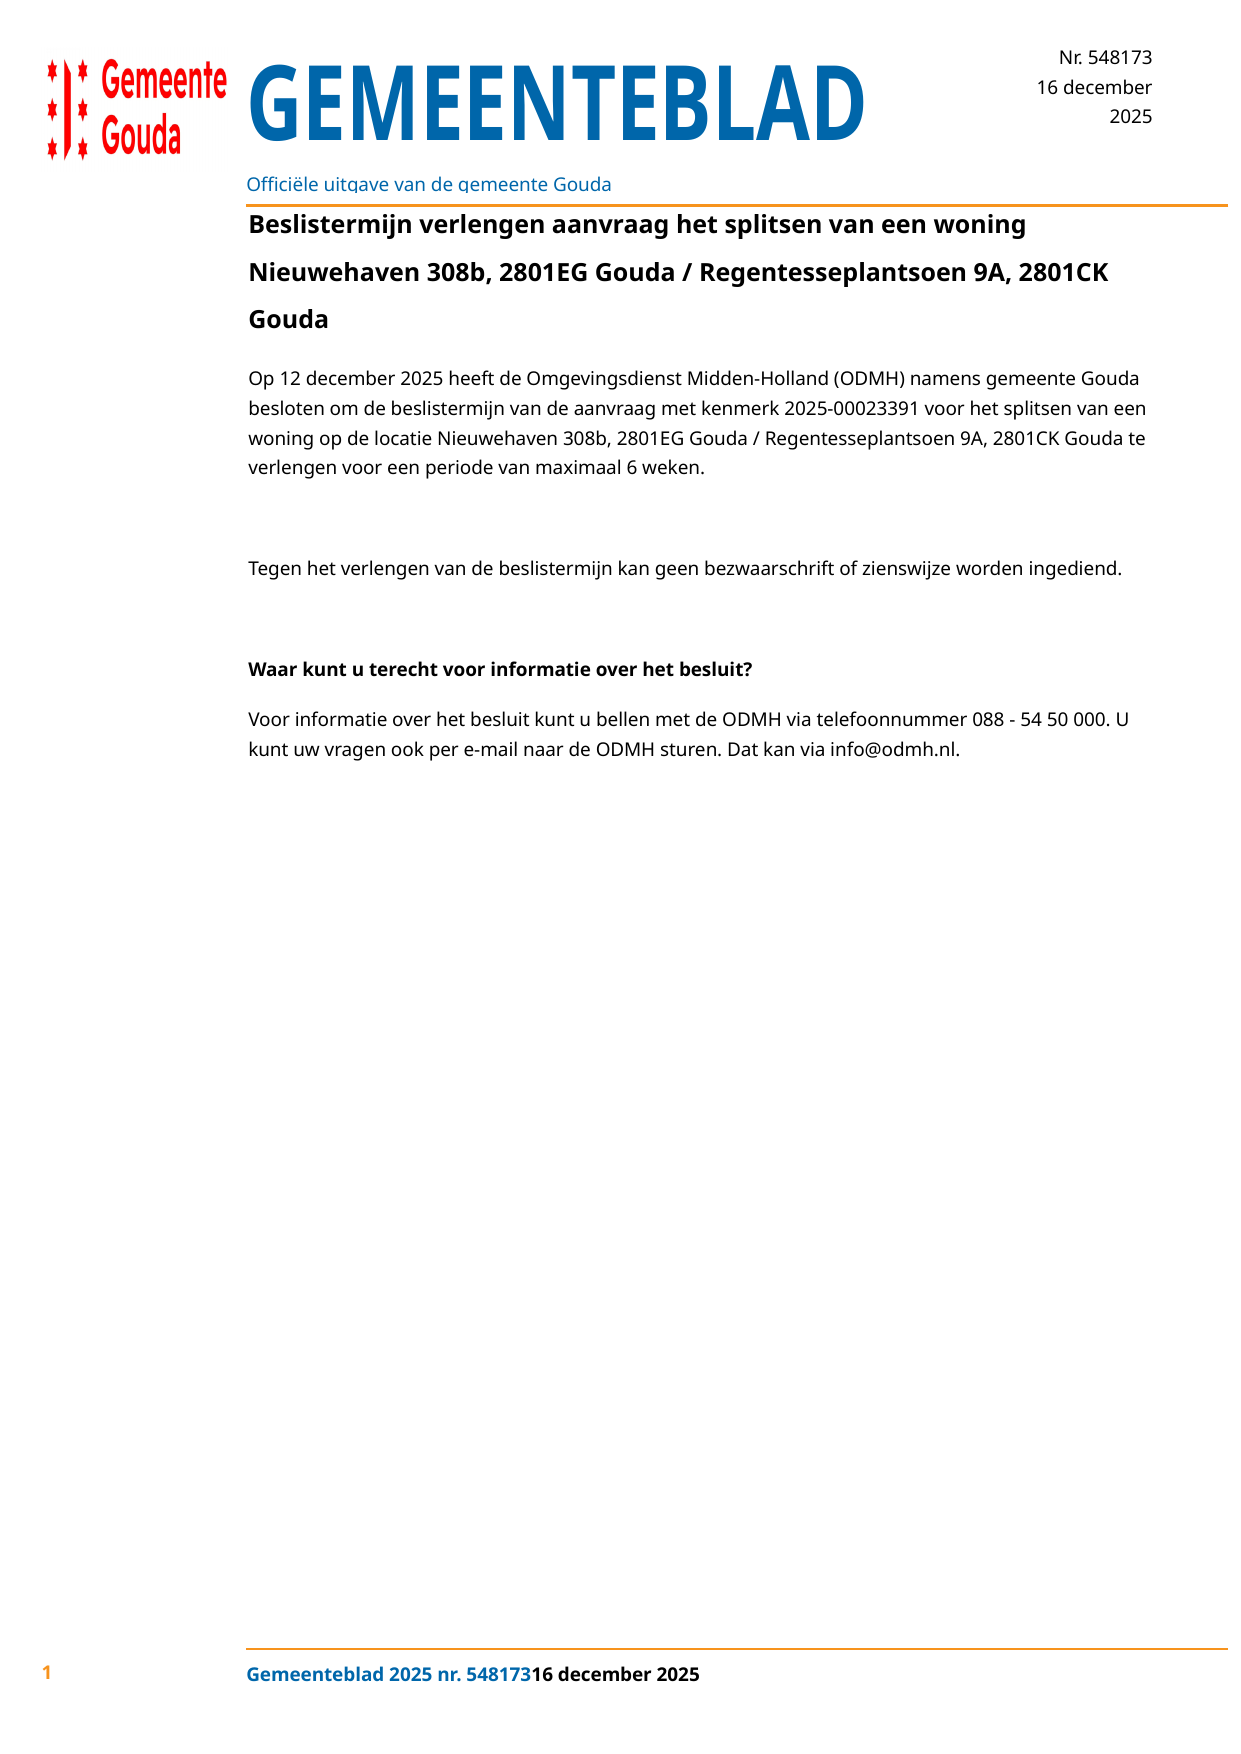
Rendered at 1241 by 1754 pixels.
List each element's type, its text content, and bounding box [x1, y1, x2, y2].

text Voor informatie over het besluit kunt u bellen met de ODMH via telefoonnummer 088 - 54 50 000. U kunt uw vragen ook per e-mail naar de ODMH sturen. Dat kan via info@odmh.nl. [248, 706, 1152, 762]
text Beslistermijn verlengen aanvraag het splitsen van een woning Nieuwehaven 308b, 2801EG Gouda / Regentesseplantsoen 9A, 2801CK Gouda [248, 207, 1152, 336]
text Op 12 december 2025 heeft de Omgevingsdienst Midden-Holland (ODMH) namens gemeente Gouda besloten om de beslistermijn van de aanvraag met kenmerk 2025-00023391 voor het splitsen van een woning op de locatie Nieuwehaven 308b, 2801EG Gouda / Regentesseplantsoen 9A, 2801CK Gouda te verlengen voor een periode van maximaal 6 weken. [248, 366, 1152, 480]
text Waar kunt u terecht voor informatie over het besluit? [248, 656, 1152, 682]
picture [41, 47, 231, 172]
text Tegen het verlengen van de beslistermijn kan geen bezwaarschrift of zienswijze worden ingediend. [248, 555, 1152, 581]
